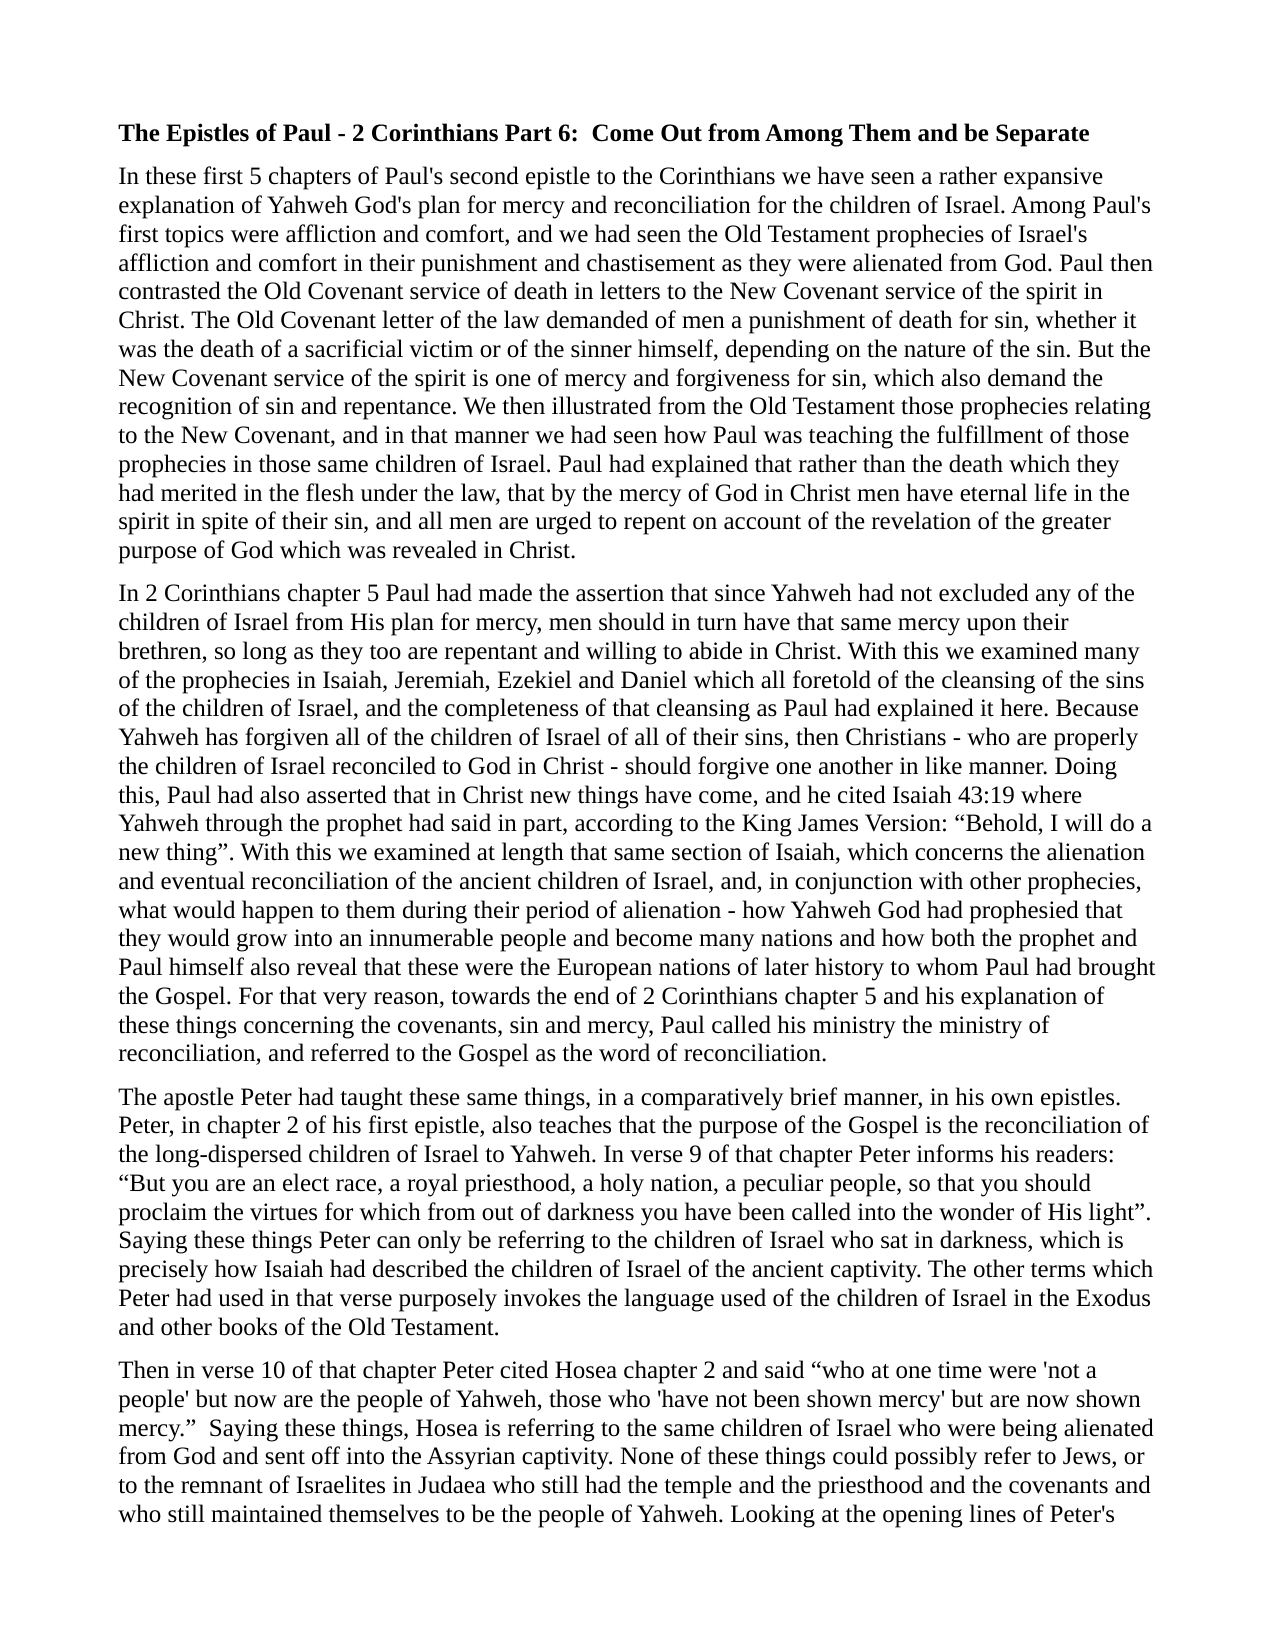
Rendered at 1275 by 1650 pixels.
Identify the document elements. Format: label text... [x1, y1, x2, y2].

text In these first 5 chapters of Paul's second epistle to the Corinthians we have seen a rather expansive explanation of Yahweh God's plan for mercy and reconciliation for the children of Israel. Among Paul's first topics were affliction and comfort, and we had seen the Old Testament prophecies of Israel's affliction and comfort in their punishment and chastisement as they were alienated from God. Paul then contrasted the Old Covenant service of death in letters to the New Covenant service of the spirit in Christ. The Old Covenant letter of the law demanded of men a punishment of death for sin, whether it was the death of a sacrificial victim or of the sinner himself, depending on the nature of the sin. But the New Covenant service of the spirit is one of mercy and forgiveness for sin, which also demand the recognition of sin and repentance. We then illustrated from the Old Testament those prophecies relating to the New Covenant, and in that manner we had seen how Paul was teaching the fulfillment of those prophecies in those same children of Israel. Paul had explained that rather than the death which they had merited in the flesh under the law, that by the mercy of God in Christ men have eternal life in the spirit in spite of their sin, and all men are urged to repent on account of the revelation of the greater purpose of God which was revealed in Christ. [118, 161, 1157, 564]
text Then in verse 10 of that chapter Peter cited Hosea chapter 2 and said “who at one time were 'not a people' but now are the people of Yahweh, those who 'have not been shown mercy' but are now shown mercy.” Saying these things, Hosea is referring to the same children of Israel who were being alienated from God and sent off into the Assyrian captivity. None of these things could possibly refer to Jews, or to the remnant of Israelites in Judaea who still had the temple and the priesthood and the covenants and who still maintained themselves to be the people of Yahweh. Looking at the opening lines of Peter's [118, 1355, 1157, 1528]
text The Epistles of Paul - 2 Corinthians Part 6: Come Out from Among Them and be Separate [118, 118, 1157, 147]
text In 2 Corinthians chapter 5 Paul had made the assertion that since Yahweh had not excluded any of the children of Israel from His plan for mercy, men should in turn have that same mercy upon their brethren, so long as they too are repentant and willing to abide in Christ. With this we examined many of the prophecies in Isaiah, Jeremiah, Ezekiel and Daniel which all foretold of the cleansing of the sins of the children of Israel, and the completeness of that cleansing as Paul had explained it here. Because Yahweh has forgiven all of the children of Israel of all of their sins, then Christians - who are properly the children of Israel reconciled to God in Christ - should forgive one another in like manner. Doing this, Paul had also asserted that in Christ new things have come, and he cited Isaiah 43:19 where Yahweh through the prophet had said in part, according to the King James Version: “Behold, I will do a new thing”. With this we examined at length that same section of Isaiah, which concerns the alienation and eventual reconciliation of the ancient children of Israel, and, in conjunction with other prophecies, what would happen to them during their period of alienation - how Yahweh God had prophesied that they would grow into an innumerable people and become many nations and how both the prophet and Paul himself also reveal that these were the European nations of later history to whom Paul had brought the Gospel. For that very reason, towards the end of 2 Corinthians chapter 5 and his explanation of these things concerning the covenants, sin and mercy, Paul called his ministry the ministry of reconciliation, and referred to the Gospel as the word of reconciliation. [118, 578, 1157, 1067]
text The apostle Peter had taught these same things, in a comparatively brief manner, in his own epistles. Peter, in chapter 2 of his first epistle, also teaches that the purpose of the Gospel is the reconciliation of the long-dispersed children of Israel to Yahweh. In verse 9 of that chapter Peter informs his readers: “But you are an elect race, a royal priesthood, a holy nation, a peculiar people, so that you should proclaim the virtues for which from out of darkness you have been called into the wonder of His light”. Saying these things Peter can only be referring to the children of Israel who sat in darkness, which is precisely how Isaiah had described the children of Israel of the ancient captivity. The other terms which Peter had used in that verse purposely invokes the language used of the children of Israel in the Exodus and other books of the Old Testament. [118, 1082, 1157, 1341]
